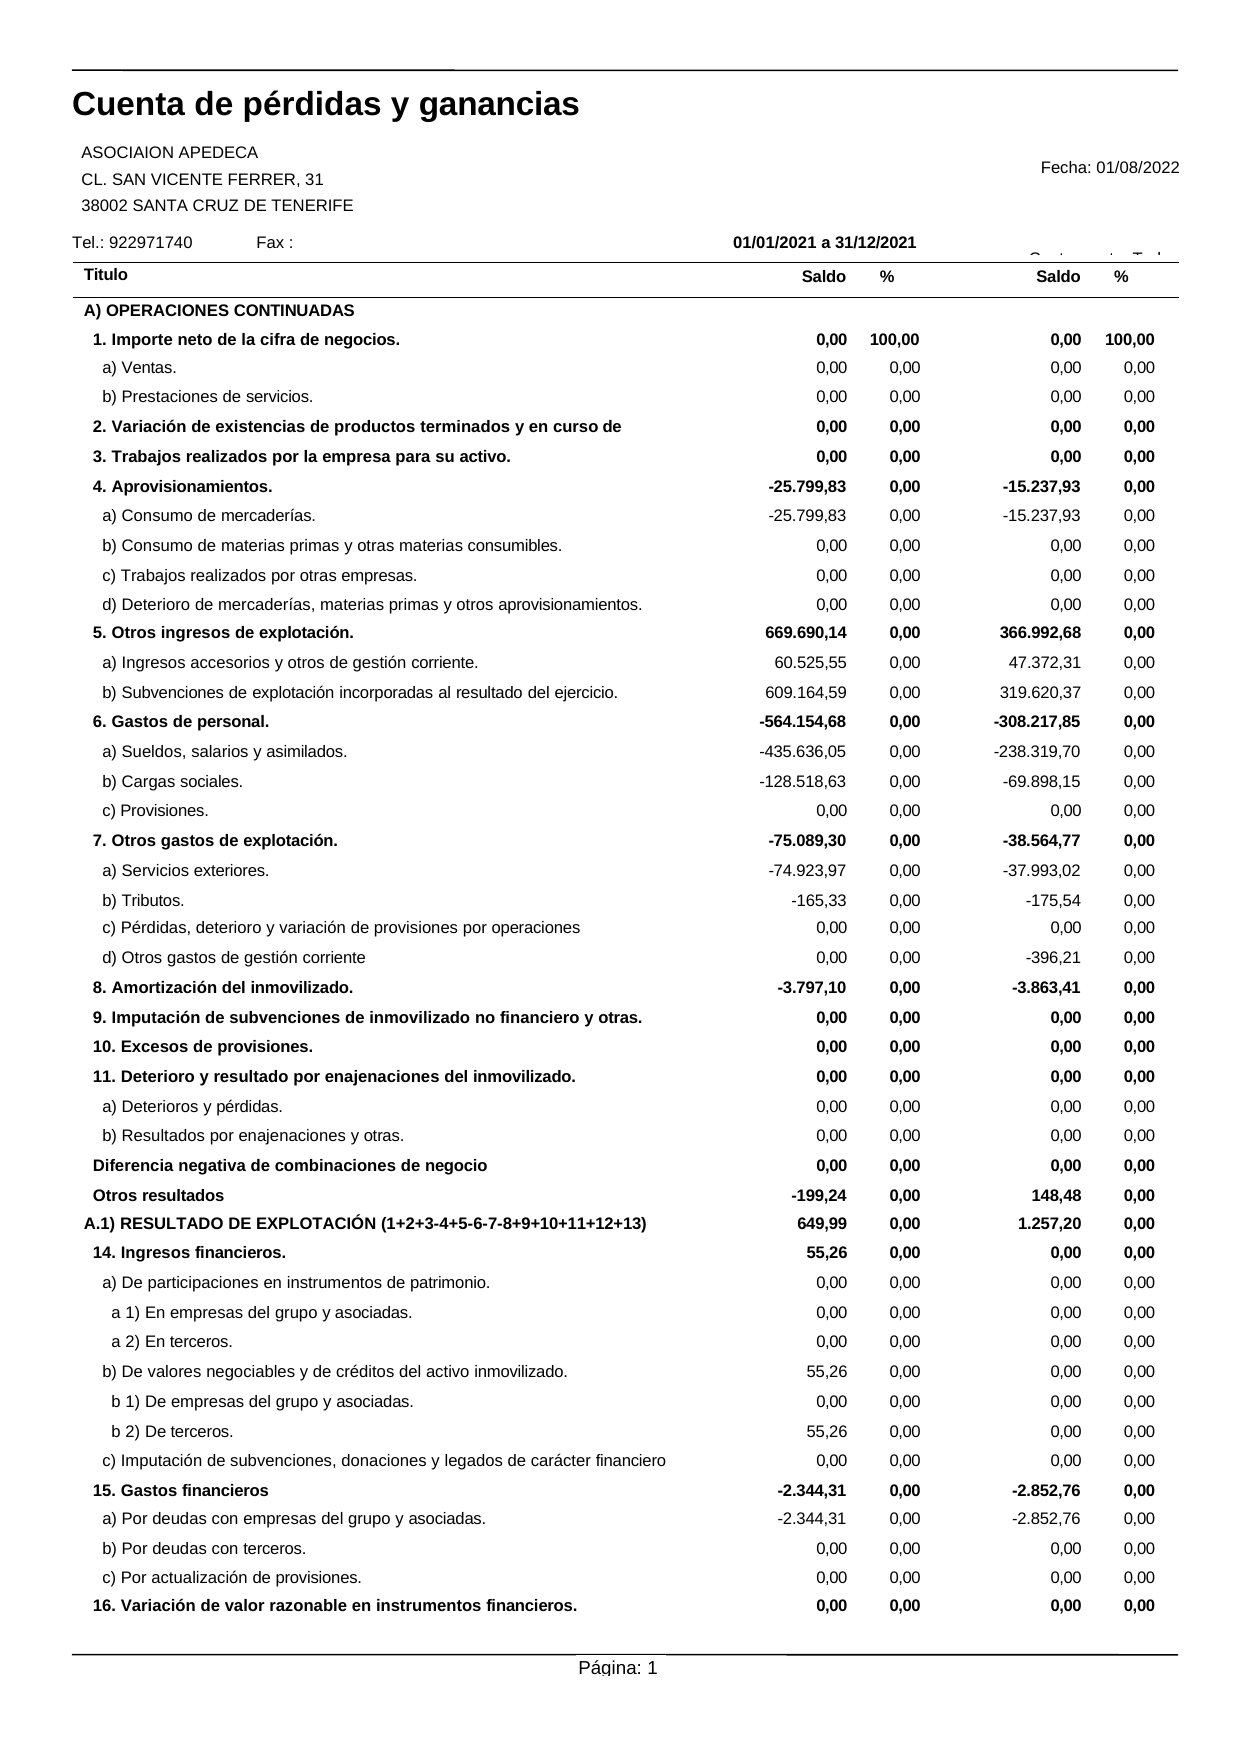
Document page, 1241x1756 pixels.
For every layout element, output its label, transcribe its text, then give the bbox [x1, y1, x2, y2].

table_cell 0,00 [956, 590, 1093, 619]
table_cell 55,26 [712, 1416, 858, 1446]
table_cell 0,00 [859, 914, 956, 943]
table_cell -74.923,97 [712, 856, 858, 885]
table_cell 0,00 [859, 1327, 956, 1357]
table_cell 0,00 [859, 826, 956, 856]
table_cell 0,00 [1093, 531, 1179, 560]
table_cell 0,00 [859, 1003, 956, 1032]
table_cell c) Por actualización de provisiones. [73, 1563, 712, 1593]
table_cell 0,00 [712, 1387, 858, 1416]
table_cell a) Ventas. [73, 354, 712, 382]
table_cell -128.518,63 [712, 767, 858, 796]
table_cell 0,00 [1093, 826, 1179, 856]
table_cell 0,00 [712, 1151, 858, 1181]
table_cell d) Otros gastos de gestión corriente [73, 943, 712, 973]
table_cell 0,00 [1093, 767, 1179, 796]
table_cell a) Deterioros y pérdidas. [73, 1091, 712, 1121]
table_cell 0,00 [859, 442, 956, 471]
table_cell b) De valores negociables y de créditos del activo inmovilizado. [73, 1357, 712, 1387]
table_cell 0,00 [956, 1268, 1093, 1298]
table_cell -2.344,31 [712, 1505, 858, 1533]
table_cell -199,24 [712, 1181, 858, 1209]
table_cell -2.852,76 [956, 1505, 1093, 1533]
table_cell -2.852,76 [956, 1476, 1093, 1504]
table_cell 0,00 [1093, 590, 1179, 619]
table_cell 0,00 [859, 737, 956, 767]
table_cell 0,00 [712, 1593, 858, 1617]
table_header % [1093, 263, 1179, 297]
table_cell 0,00 [1093, 382, 1179, 412]
table_cell a) Sueldos, salarios y asimilados. [73, 737, 712, 767]
table_cell 0,00 [712, 1327, 858, 1357]
table_cell 0,00 [859, 973, 956, 1002]
table_cell 0,00 [712, 382, 858, 412]
table_cell 0,00 [712, 1298, 858, 1327]
table_cell 100,00 [859, 325, 956, 353]
table_cell 0,00 [859, 943, 956, 973]
table_cell b) Prestaciones de servicios. [73, 382, 712, 412]
table_cell 100,00 [1093, 325, 1179, 353]
table_cell 0,00 [859, 1238, 956, 1268]
table_cell 0,00 [859, 1357, 956, 1387]
table_cell -37.993,02 [956, 856, 1093, 885]
table_cell 0,00 [712, 325, 858, 353]
table_cell A) OPERACIONES CONTINUADAS [73, 298, 712, 324]
table_cell 0,00 [859, 1416, 956, 1446]
table_cell 0,00 [859, 1268, 956, 1298]
table_cell 14. Ingresos financieros. [73, 1238, 712, 1268]
table_cell 0,00 [956, 1003, 1093, 1032]
table_cell 0,00 [712, 914, 858, 943]
table_cell 0,00 [859, 1181, 956, 1209]
table_cell -3.863,41 [956, 973, 1093, 1002]
table_cell -75.089,30 [712, 826, 858, 856]
table_cell 10. Excesos de provisiones. [73, 1032, 712, 1062]
table_cell 0,00 [1093, 648, 1179, 677]
table_cell 0,00 [712, 1091, 858, 1121]
table_cell d) Deterioro de mercaderías, materias primas y otros aprovisionamientos. [73, 590, 712, 619]
table_cell 0,00 [1093, 1298, 1179, 1327]
table_cell 0,00 [956, 354, 1093, 382]
table_cell 366.992,68 [956, 619, 1093, 648]
table_cell 0,00 [1093, 973, 1179, 1002]
table_cell 0,00 [1093, 1238, 1179, 1268]
table_cell [712, 298, 858, 324]
table_cell [859, 298, 956, 324]
table_cell 5. Otros ingresos de explotación. [73, 619, 712, 648]
table_cell 0,00 [1093, 560, 1179, 590]
table_cell 0,00 [712, 354, 858, 382]
table_cell [956, 298, 1093, 324]
table_cell 0,00 [1093, 1446, 1179, 1476]
table_cell 0,00 [712, 1062, 858, 1091]
table_cell 0,00 [859, 531, 956, 560]
table_cell b) Tributos. [73, 885, 712, 914]
table_cell -564.154,68 [712, 707, 858, 737]
table_cell 0,00 [859, 590, 956, 619]
table_cell 0,00 [1093, 619, 1179, 648]
table_cell b) Cargas sociales. [73, 767, 712, 796]
table_cell 0,00 [956, 1238, 1093, 1268]
table_cell c) Provisiones. [73, 796, 712, 826]
table_cell 0,00 [1093, 1593, 1179, 1617]
table_cell 0,00 [859, 1032, 956, 1062]
table_cell A.1) RESULTADO DE EXPLOTACIÓN (1+2+3-4+5-6-7-8+9+10+11+12+13) [73, 1209, 712, 1238]
table_cell 0,00 [859, 619, 956, 648]
table_header Titulo [73, 263, 712, 297]
table_cell 0,00 [1093, 1476, 1179, 1504]
table_cell 0,00 [712, 412, 858, 442]
table_cell 0,00 [956, 382, 1093, 412]
table_cell 0,00 [712, 531, 858, 560]
table_cell a) Por deudas con empresas del grupo y asociadas. [73, 1505, 712, 1533]
table_cell -175,54 [956, 885, 1093, 914]
table_cell 0,00 [859, 707, 956, 737]
table_cell -3.797,10 [712, 973, 858, 1002]
table_cell 0,00 [1093, 885, 1179, 914]
table_cell 0,00 [1093, 1268, 1179, 1298]
table_cell 0,00 [859, 1151, 956, 1181]
table_cell 0,00 [1093, 737, 1179, 767]
table_cell 0,00 [1093, 1151, 1179, 1181]
table_cell 0,00 [859, 1091, 956, 1121]
table_cell 0,00 [859, 1505, 956, 1533]
table_cell 0,00 [712, 560, 858, 590]
table_cell 60.525,55 [712, 648, 858, 677]
table_cell b) Consumo de materias primas y otras materias consumibles. [73, 531, 712, 560]
table_cell 0,00 [956, 1032, 1093, 1062]
table_cell -238.319,70 [956, 737, 1093, 767]
table_cell 0,00 [956, 1091, 1093, 1121]
table_cell 0,00 [1093, 1416, 1179, 1446]
table_cell 0,00 [1093, 471, 1179, 501]
table_cell -38.564,77 [956, 826, 1093, 856]
table_cell 7. Otros gastos de explotación. [73, 826, 712, 856]
table_cell 0,00 [859, 1209, 956, 1238]
table_cell [1093, 298, 1179, 324]
table_cell 319.620,37 [956, 678, 1093, 707]
table_header Saldo [956, 263, 1093, 297]
table_cell 0,00 [859, 678, 956, 707]
table_cell 0,00 [956, 1563, 1093, 1593]
table_cell -435.636,05 [712, 737, 858, 767]
table_cell 649,99 [712, 1209, 858, 1238]
table_cell -15.237,93 [956, 471, 1093, 501]
table_cell 0,00 [712, 1121, 858, 1151]
table_header % [859, 263, 956, 297]
table_cell 0,00 [859, 354, 956, 382]
table_cell 0,00 [859, 856, 956, 885]
table_cell 0,00 [1093, 1181, 1179, 1209]
table_cell 16. Variación de valor razonable en instrumentos financieros. [73, 1593, 712, 1617]
table_cell 0,00 [859, 767, 956, 796]
table_cell 15. Gastos financieros [73, 1476, 712, 1504]
table_cell 0,00 [956, 325, 1093, 353]
table_cell 0,00 [712, 1563, 858, 1593]
table_cell 0,00 [712, 943, 858, 973]
table_cell 0,00 [859, 1387, 956, 1416]
table_cell a) Ingresos accesorios y otros de gestión corriente. [73, 648, 712, 677]
table_cell -69.898,15 [956, 767, 1093, 796]
table_cell 0,00 [1093, 501, 1179, 531]
table_cell a) Consumo de mercaderías. [73, 501, 712, 531]
table_cell 1.257,20 [956, 1209, 1093, 1238]
table_cell 0,00 [859, 796, 956, 826]
table_cell 0,00 [1093, 1505, 1179, 1533]
table_cell -15.237,93 [956, 501, 1093, 531]
table_cell c) Imputación de subvenciones, donaciones y legados de carácter financiero [73, 1446, 712, 1476]
table_cell 0,00 [712, 796, 858, 826]
table_cell a) De participaciones en instrumentos de patrimonio. [73, 1268, 712, 1298]
table_cell 47.372,31 [956, 648, 1093, 677]
table_cell 11. Deterioro y resultado por enajenaciones del inmovilizado. [73, 1062, 712, 1091]
table_cell 0,00 [859, 471, 956, 501]
table_cell 0,00 [956, 531, 1093, 560]
table_cell 0,00 [956, 796, 1093, 826]
table_cell 0,00 [956, 1327, 1093, 1357]
table_cell 0,00 [956, 1416, 1093, 1446]
table_cell -165,33 [712, 885, 858, 914]
table_cell c) Pérdidas, deterioro y variación de provisiones por operaciones [73, 914, 712, 943]
table_cell b) Resultados por enajenaciones y otras. [73, 1121, 712, 1151]
table_cell 0,00 [956, 1121, 1093, 1151]
table_cell 0,00 [859, 560, 956, 590]
table_cell 0,00 [956, 1298, 1093, 1327]
table_cell 0,00 [712, 1534, 858, 1563]
table_cell 0,00 [1093, 1032, 1179, 1062]
table_cell 148,48 [956, 1181, 1093, 1209]
table_cell b) Por deudas con terceros. [73, 1534, 712, 1563]
table_cell 0,00 [956, 442, 1093, 471]
table_cell b) Subvenciones de explotación incorporadas al resultado del ejercicio. [73, 678, 712, 707]
table_cell 4. Aprovisionamientos. [73, 471, 712, 501]
table_cell -308.217,85 [956, 707, 1093, 737]
table_cell 0,00 [1093, 1327, 1179, 1357]
table_cell 0,00 [956, 1357, 1093, 1387]
table_cell 0,00 [956, 1446, 1093, 1476]
table_cell b 1) De empresas del grupo y asociadas. [73, 1387, 712, 1416]
table_cell 8. Amortización del inmovilizado. [73, 973, 712, 1002]
table_cell 0,00 [859, 1534, 956, 1563]
table_cell 0,00 [1093, 1563, 1179, 1593]
table_cell -25.799,83 [712, 501, 858, 531]
table_cell 0,00 [1093, 442, 1179, 471]
table_cell 0,00 [859, 1062, 956, 1091]
table_cell 0,00 [1093, 1357, 1179, 1387]
table_cell -2.344,31 [712, 1476, 858, 1504]
table_cell 0,00 [1093, 1387, 1179, 1416]
table_cell 0,00 [1093, 856, 1179, 885]
table_cell 0,00 [859, 1121, 956, 1151]
table_cell a) Servicios exteriores. [73, 856, 712, 885]
table_cell 0,00 [956, 1151, 1093, 1181]
table_cell 3. Trabajos realizados por la empresa para su activo. [73, 442, 712, 471]
table_cell 9. Imputación de subvenciones de inmovilizado no financiero y otras. [73, 1003, 712, 1032]
table_cell 0,00 [1093, 943, 1179, 973]
table_cell 0,00 [1093, 707, 1179, 737]
table_cell 0,00 [1093, 1062, 1179, 1091]
table_cell 0,00 [956, 1062, 1093, 1091]
table_cell 0,00 [859, 1476, 956, 1504]
table_cell 55,26 [712, 1357, 858, 1387]
table_cell 669.690,14 [712, 619, 858, 648]
table_cell 6. Gastos de personal. [73, 707, 712, 737]
table_cell -25.799,83 [712, 471, 858, 501]
table_cell 0,00 [712, 1446, 858, 1476]
table_cell 0,00 [712, 1003, 858, 1032]
table_cell 0,00 [956, 560, 1093, 590]
table_cell 0,00 [956, 1593, 1093, 1617]
table_cell c) Trabajos realizados por otras empresas. [73, 560, 712, 590]
table_cell 0,00 [1093, 678, 1179, 707]
table_cell 0,00 [1093, 354, 1179, 382]
table_cell 0,00 [1093, 1003, 1179, 1032]
table_cell 0,00 [956, 1387, 1093, 1416]
table_cell 0,00 [859, 1446, 956, 1476]
table_cell 1. Importe neto de la cifra de negocios. [73, 325, 712, 353]
table_cell 0,00 [859, 382, 956, 412]
table_cell a 1) En empresas del grupo y asociadas. [73, 1298, 712, 1327]
table_cell 0,00 [859, 412, 956, 442]
table_cell 0,00 [859, 1563, 956, 1593]
table_cell 0,00 [956, 914, 1093, 943]
table_cell 2. Variación de existencias de productos terminados y en curso de [73, 412, 712, 442]
table_cell 0,00 [1093, 1534, 1179, 1563]
table_cell 0,00 [956, 1534, 1093, 1563]
table_cell 0,00 [1093, 1209, 1179, 1238]
table_cell 0,00 [859, 885, 956, 914]
table_cell 0,00 [859, 648, 956, 677]
table_cell b 2) De terceros. [73, 1416, 712, 1446]
table_cell Diferencia negativa de combinaciones de negocio [73, 1151, 712, 1181]
table_cell 0,00 [859, 501, 956, 531]
table_header Saldo [712, 263, 858, 297]
table_cell 0,00 [859, 1298, 956, 1327]
table_cell 0,00 [1093, 412, 1179, 442]
table_cell a 2) En terceros. [73, 1327, 712, 1357]
table_cell 0,00 [1093, 1121, 1179, 1151]
table_cell 0,00 [712, 1268, 858, 1298]
table_cell 0,00 [712, 1032, 858, 1062]
table_cell 0,00 [712, 442, 858, 471]
table_cell 0,00 [1093, 914, 1179, 943]
table_cell 0,00 [859, 1593, 956, 1617]
table_cell -396,21 [956, 943, 1093, 973]
table_cell 0,00 [956, 412, 1093, 442]
table_cell 55,26 [712, 1238, 858, 1268]
table_cell 0,00 [712, 590, 858, 619]
table_cell 0,00 [1093, 796, 1179, 826]
table_cell Otros resultados [73, 1181, 712, 1209]
table_cell 609.164,59 [712, 678, 858, 707]
table_cell 0,00 [1093, 1091, 1179, 1121]
